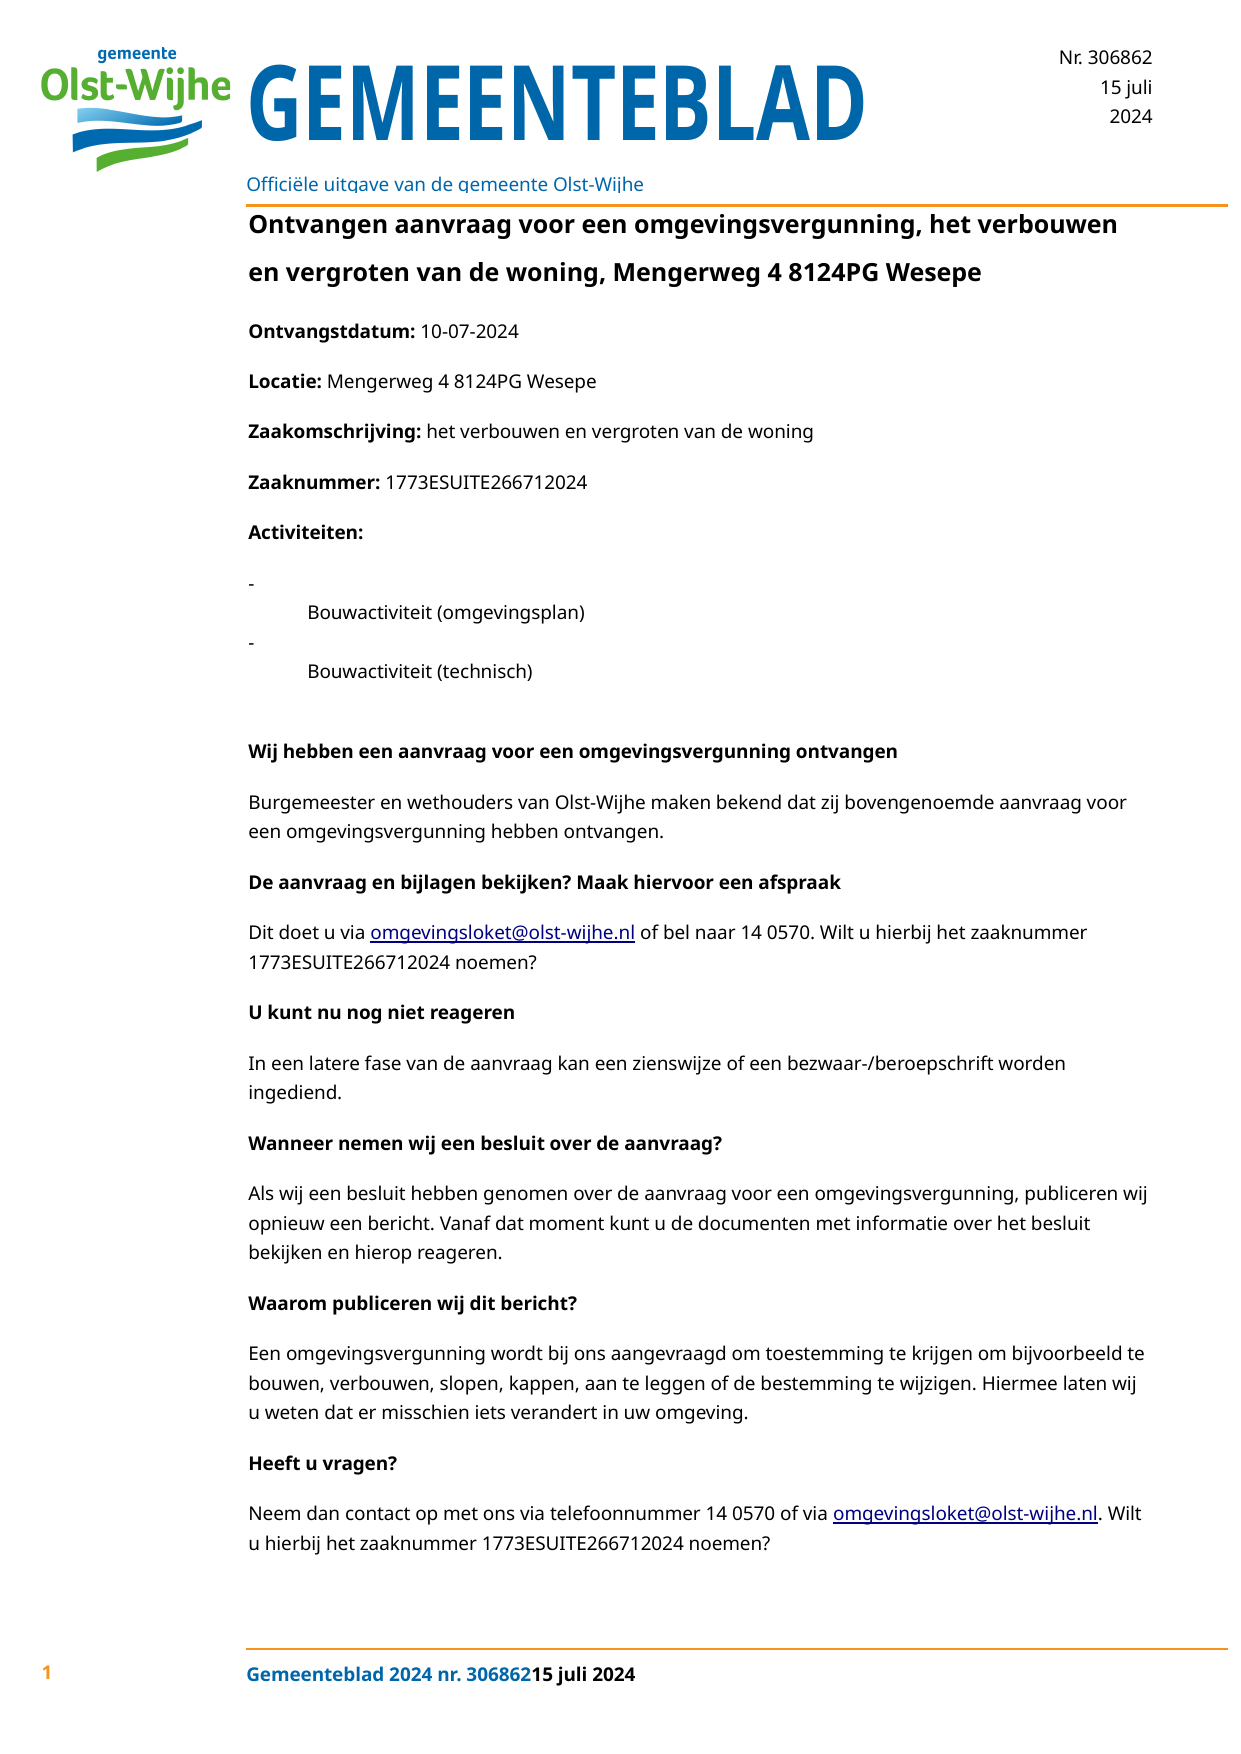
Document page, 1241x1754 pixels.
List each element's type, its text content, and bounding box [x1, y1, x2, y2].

text Neem dan contact op met ons via telefoonnummer 14 0570 of via omgevingsloket@olst-wijhe.nl. Wilt u hierbij het zaaknummer 1773ESUITE266712024 noemen? [248, 1500, 1152, 1556]
text Ontvangen aanvraag voor een omgevingsvergunning, het verbouwen en vergroten van de woning, Mengerweg 4 8124PG Wesepe [248, 207, 1152, 288]
text Zaaknummer: 1773ESUITE266712024 [248, 469, 1152, 495]
text U kunt nu nog niet reageren [248, 999, 1152, 1025]
text Als wij een besluit hebben genomen over de aanvraag voor een omgevingsvergunning, publiceren wij opnieuw een bericht. Vanaf dat moment kunt u de documenten met informatie over het besluit bekijken en hierop reageren. [248, 1180, 1152, 1265]
list Bouwactiviteit (technisch) [248, 659, 1152, 684]
list Bouwactiviteit (omgevingsplan) [248, 599, 1152, 625]
text Zaakomschrijving: het verbouwen en vergroten van de woning [248, 419, 1152, 444]
text Activiteiten: [248, 519, 1152, 545]
text Een omgevingsvergunning wordt bij ons aangevraagd om toestemming te krijgen om bijvoorbeeld te bouwen, verbouwen, slopen, kappen, aan te leggen of de bestemming te wijzigen. Hiermee laten wij u weten dat er misschien iets verandert in uw omgeving. [248, 1340, 1152, 1425]
text Heeft u vragen? [248, 1450, 1152, 1476]
text De aanvraag en bijlagen bekijken? Maak hiervoor een afspraak [248, 869, 1152, 895]
text Dit doet u via omgevingsloket@olst-wijhe.nl of bel naar 14 0570. Wilt u hierbij het zaaknummer 1773ESUITE266712024 noemen? [248, 919, 1152, 975]
text Locatie: Mengerweg 4 8124PG Wesepe [248, 368, 1152, 394]
text Wanneer nemen wij een besluit over de aanvraag? [248, 1130, 1152, 1156]
text Wij hebben een aanvraag voor een omgevingsvergunning ontvangen [248, 739, 1152, 764]
text Ontvangstdatum: 10-07-2024 [248, 318, 1152, 344]
text Waarom publiceren wij dit bericht? [248, 1290, 1152, 1316]
picture [41, 47, 231, 172]
text Burgemeester en wethouders van Olst-Wijhe maken bekend dat zij bovengenoemde aanvraag voor een omgevingsvergunning hebben ontvangen. [248, 789, 1152, 844]
text In een latere fase van de aanvraag kan een zienswijze of een bezwaar-/beroepschrift worden ingediend. [248, 1050, 1152, 1105]
